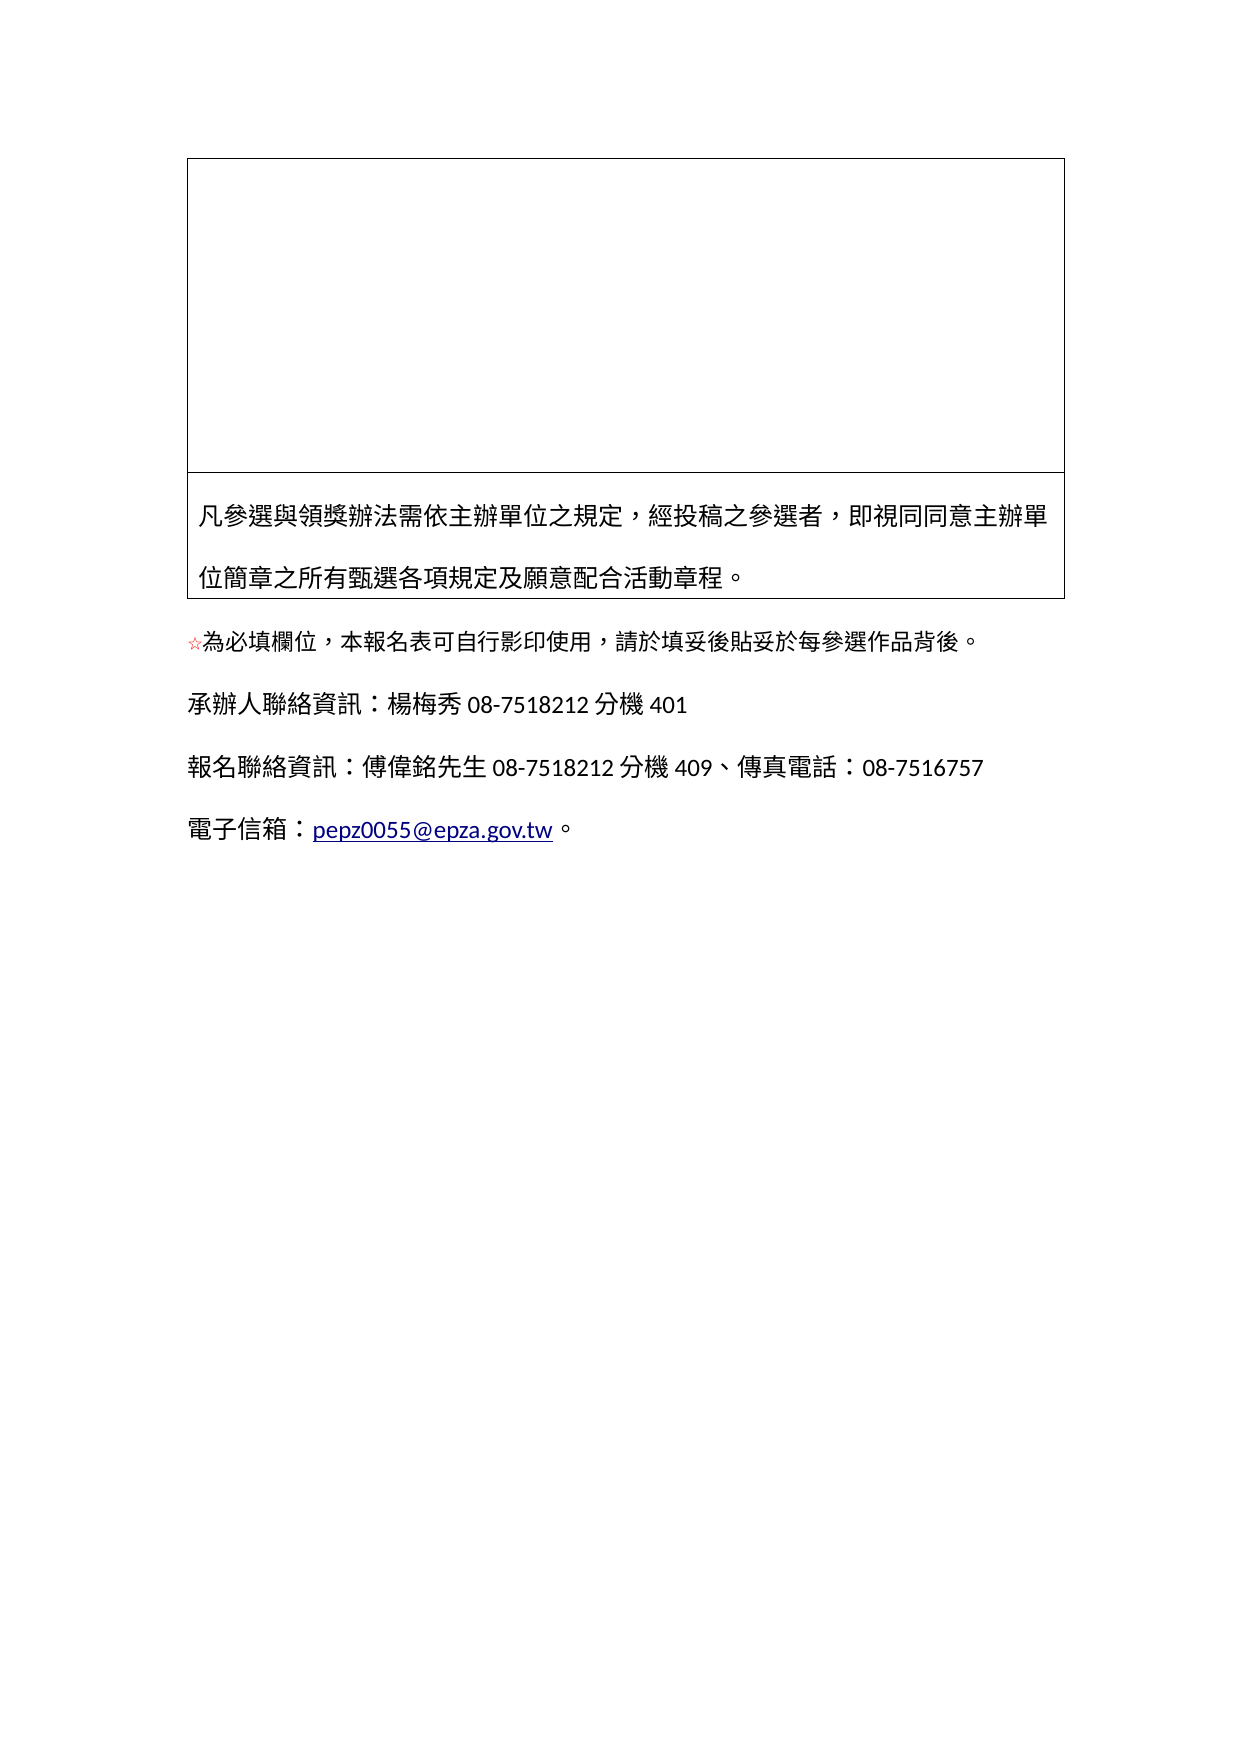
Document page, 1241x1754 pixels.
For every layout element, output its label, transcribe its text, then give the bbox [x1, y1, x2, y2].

text 電子信箱：pepz0055@epza.gov.tw。 [187, 786, 1053, 849]
text 報名聯絡資訊：傅偉銘先生08-7518212分機409、傳真電話：08-7516757 [187, 724, 1053, 786]
text 承辦人聯絡資訊：楊梅秀08-7518212分機401 [187, 661, 1053, 724]
table_cell [188, 159, 1064, 472]
text ☆為必填欄位，本報名表可自行影印使用，請於填妥後貼妥於每參選作品背後。 [187, 599, 1053, 661]
table_cell 凡參選與領獎辦法需依主辦單位之規定，經投稿之參選者，即視同同意主辦單位簡章之所有甄選各項規定及願意配合活動章程。 [188, 473, 1064, 598]
